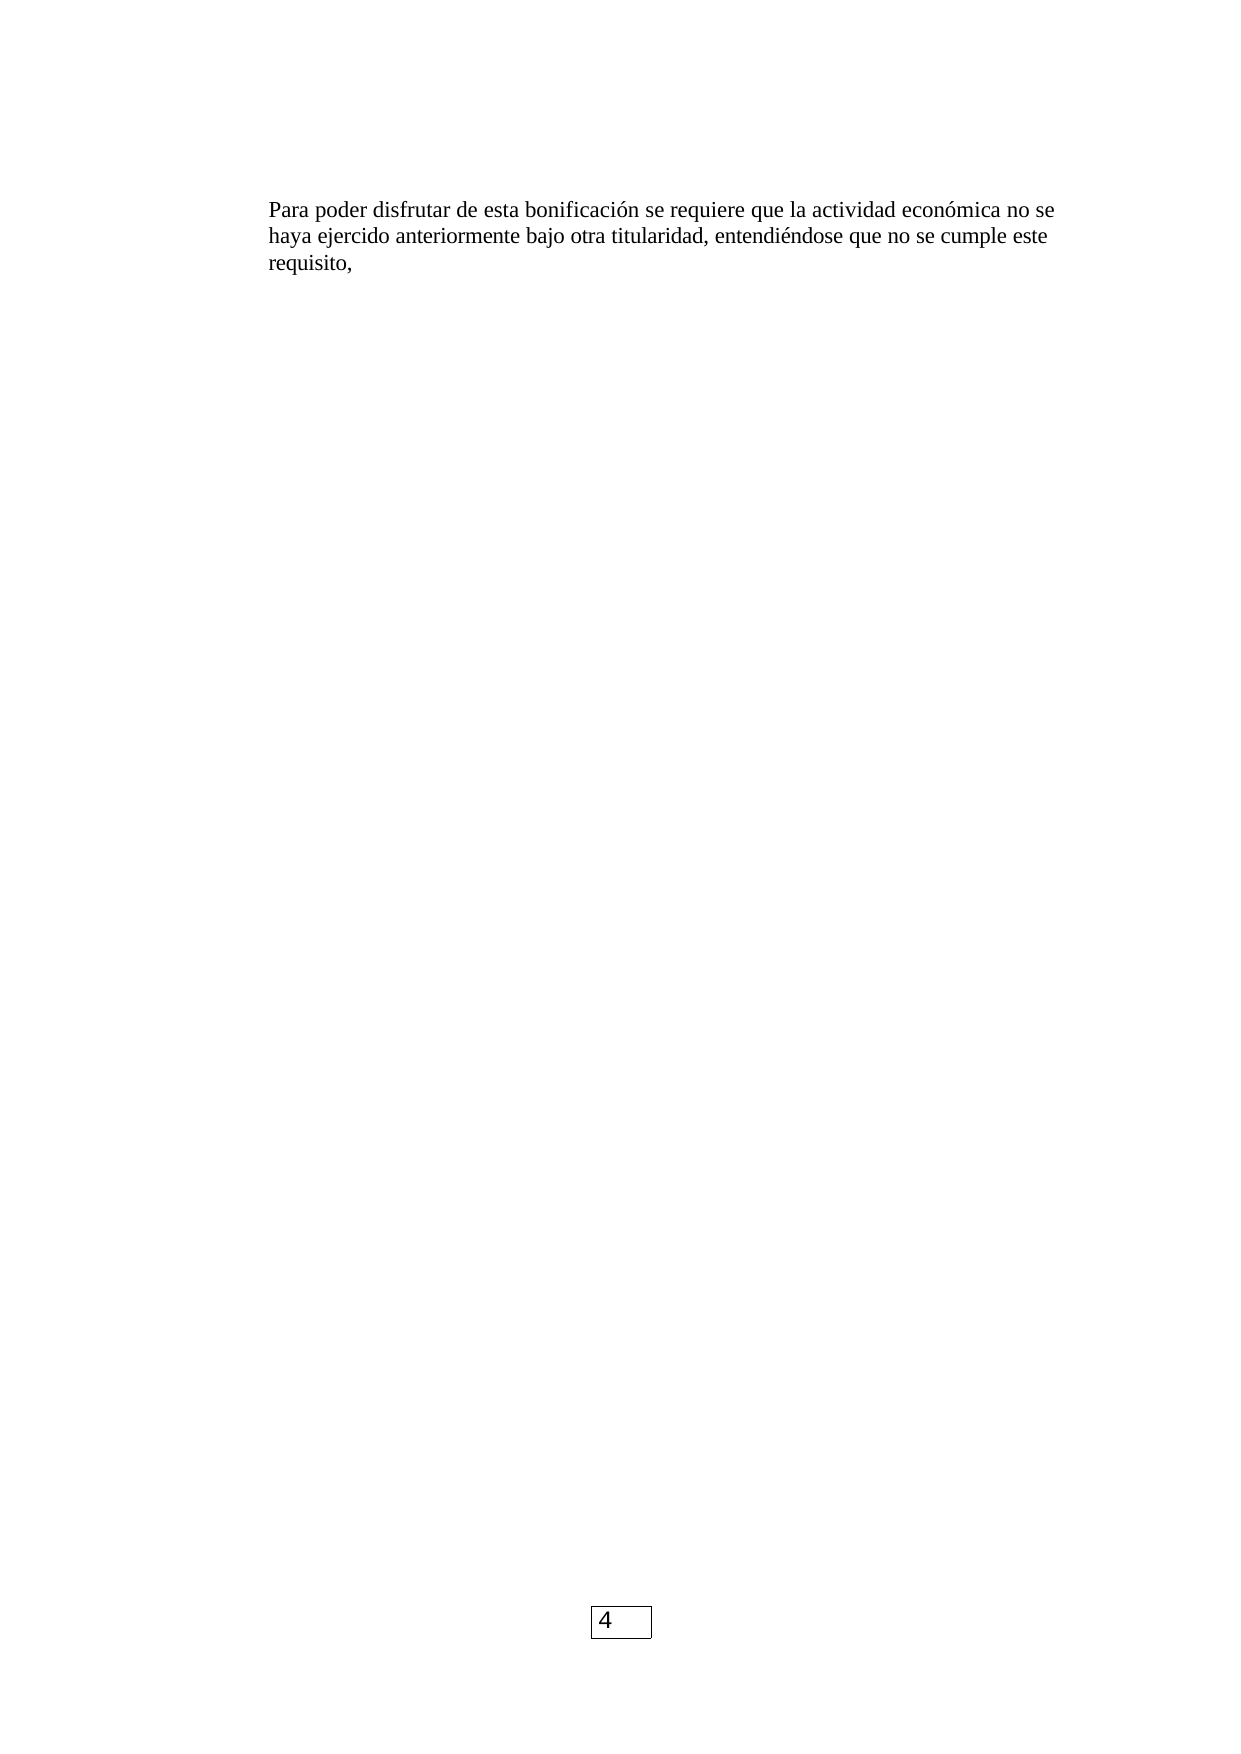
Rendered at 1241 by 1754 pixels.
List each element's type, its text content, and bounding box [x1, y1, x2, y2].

text Para poder disfrutar de esta bonificación se requiere que la actividad económica no se haya ejercido anteriormente bajo otra titularidad, entendiéndose que no se cumple este requisito, [268, 196, 1103, 275]
